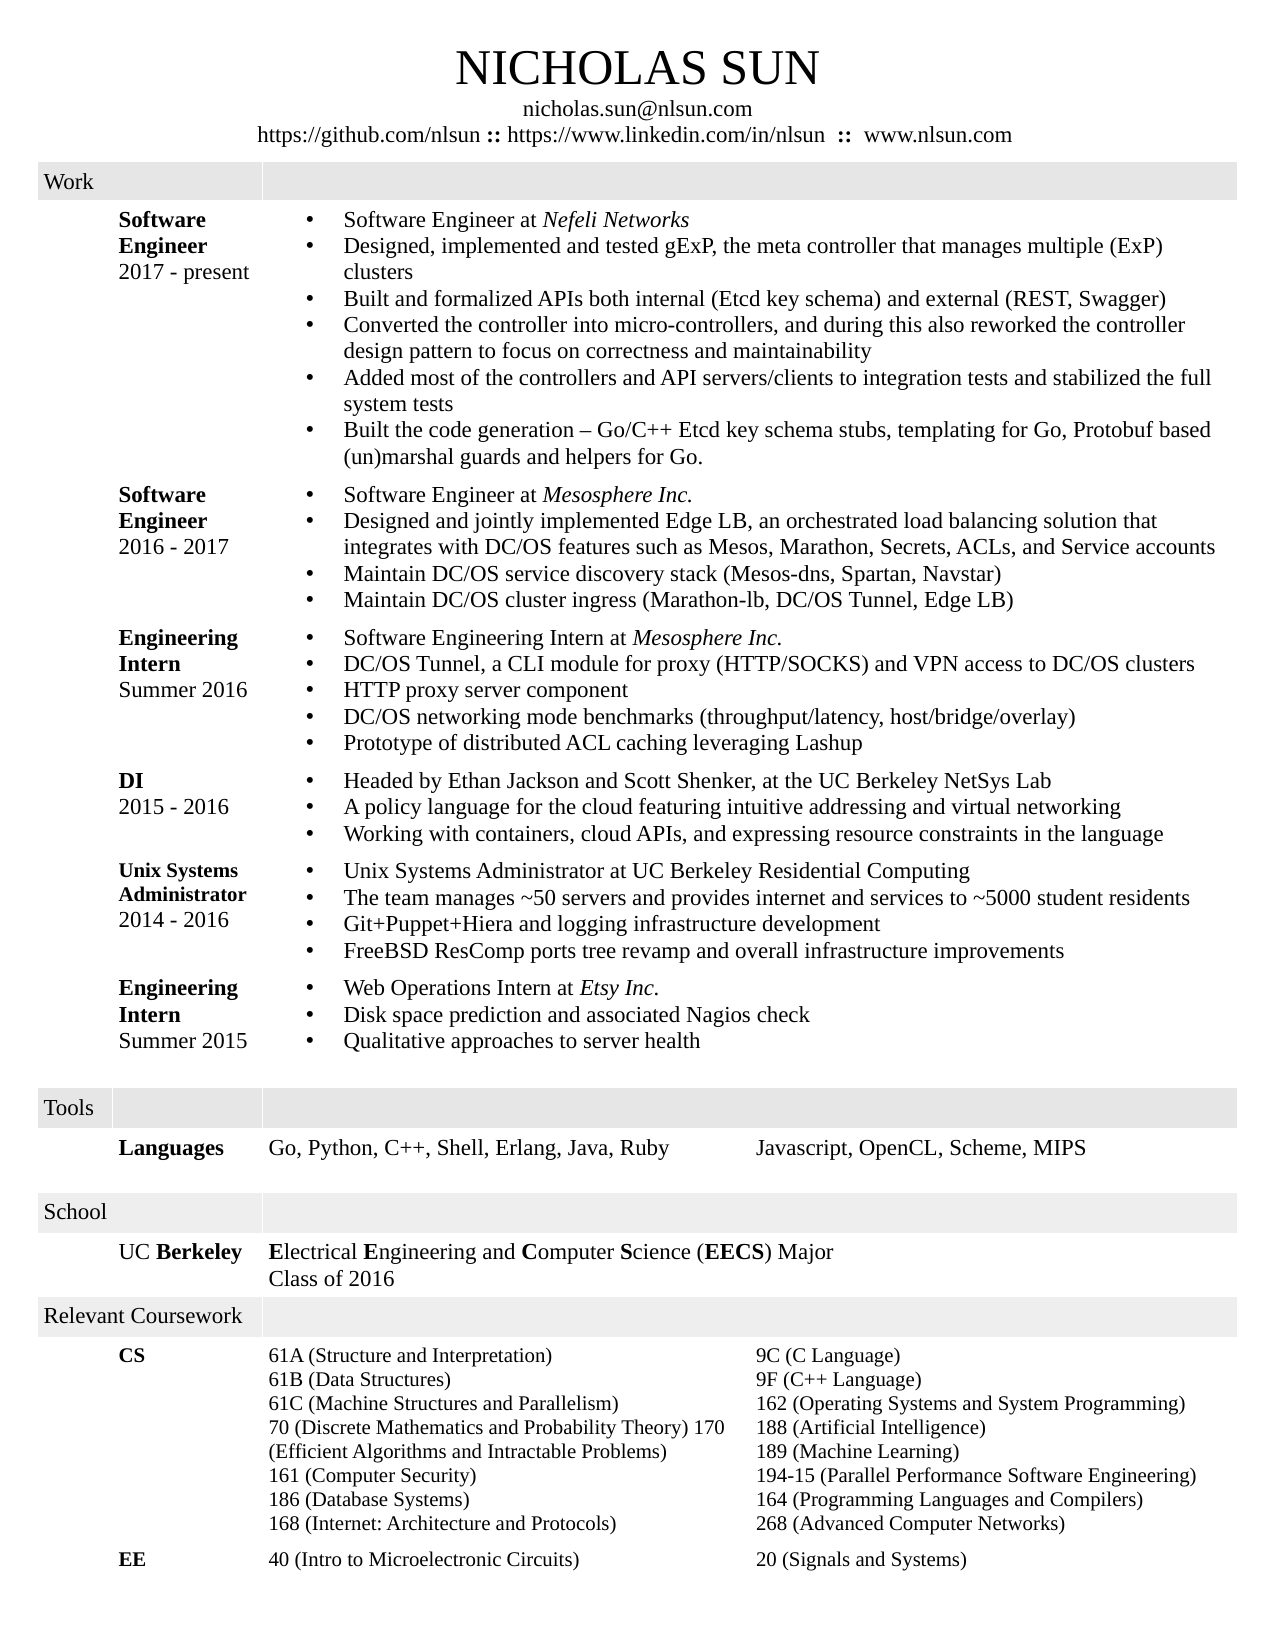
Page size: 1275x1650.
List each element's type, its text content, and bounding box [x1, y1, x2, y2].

table_cell Software Engineer 2017 - present [113, 200, 262, 475]
table_cell Relevant Coursework [38, 1297, 262, 1337]
text nicholas.sun@nlsun.com [37, 95, 1237, 121]
table_cell CS [113, 1337, 262, 1541]
table_cell 61A (Structure and Interpretation) 61B (Data Structures) 61C (Machine Structures and Parallelism) 70 (Discrete Mathematics and Probability Theory) 170 (Efficient Algorithms and Intractable Problems) 161 (Computer Security) 186 (Database Systems) 168 (Internet: Architecture and Protocols) [263, 1337, 750, 1541]
table_cell UC Berkeley [113, 1233, 262, 1297]
table_cell Software Engineer at Mesosphere Inc. Designed and jointly implemented Edge LB, an orchestrated load balancing solution that integrates with DC/OS features such as Mesos, Marathon, Secrets, ACLs, and Service accounts Maintain DC/OS service discovery stack (Mesos-dns, Spartan, Navstar) Maintain DC/OS cluster ingress (Marathon-lb, DC/OS Tunnel, Edge LB) [263, 475, 1237, 618]
table_header [263, 162, 1237, 200]
table_cell Software Engineer 2016 - 2017 [113, 475, 262, 618]
table_header [263, 1088, 750, 1128]
table_cell Unix Systems Administrator 2014 - 2016 [113, 852, 262, 969]
table_cell Javascript, OpenCL, Scheme, MIPS [750, 1128, 1237, 1166]
table_cell Engineering Intern Summer 2016 [113, 618, 262, 761]
table_cell EE [113, 1541, 262, 1579]
table_cell 9C (C Language) 9F (C++ Language) 162 (Operating Systems and System Programming) 188 (Artificial Intelligence) 189 (Machine Learning) 194-15 (Parallel Performance Software Engineering) 164 (Programming Languages and Compilers) 268 (Advanced Computer Networks) [750, 1337, 1237, 1541]
table_cell [38, 1337, 112, 1541]
table_cell [38, 475, 112, 618]
table_header [263, 1193, 750, 1233]
table_cell Go, Python, C++, Shell, Erlang, Java, Ruby [263, 1128, 750, 1166]
table_header School [38, 1193, 262, 1233]
table_cell [38, 852, 112, 969]
table_cell [38, 969, 112, 1059]
table_cell Electrical Engineering and Computer Science (EECS) Major Class of 2016 [263, 1233, 1237, 1297]
table_cell Software Engineer at Nefeli Networks Designed, implemented and tested gExP, the meta controller that manages multiple (ExP) clusters Built and formalized APIs both internal (Etcd key schema) and external (REST, Swagger) Converted the controller into micro-controllers, and during this also reworked the controller design pattern to focus on correctness and maintainability Added most of the controllers and API servers/clients to integration tests and stabilized the full system tests Built the code generation – Go/C++ Etcd key schema stubs, templating for Go, Protobuf based (un)marshal guards and helpers for Go. [263, 200, 1237, 475]
table_header [750, 1193, 1237, 1233]
table_cell Engineering Intern Summer 2015 [113, 969, 262, 1059]
table_cell [750, 1297, 1237, 1337]
table_cell Headed by Ethan Jackson and Scott Shenker, at the UC Berkeley NetSys Lab A policy language for the cloud featuring intuitive addressing and virtual networking Working with containers, cloud APIs, and expressing resource constraints in the language [263, 761, 1237, 852]
table_header Work [38, 162, 262, 200]
table_cell Unix Systems Administrator at UC Berkeley Residential Computing The team manages ~50 servers and provides internet and services to ~5000 student residents Git+Puppet+Hiera and logging infrastructure development FreeBSD ResComp ports tree revamp and overall infrastructure improvements [263, 852, 1237, 969]
table_header Tools [38, 1088, 112, 1128]
table_cell [38, 618, 112, 761]
table_cell 40 (Intro to Microelectronic Circuits) [263, 1541, 750, 1579]
text NICHOLAS SUN [37, 37, 1237, 95]
table_header [113, 1088, 262, 1128]
table_cell Languages [113, 1128, 262, 1166]
table_cell Software Engineering Intern at Mesosphere Inc. DC/OS Tunnel, a CLI module for proxy (HTTP/SOCKS) and VPN access to DC/OS clusters HTTP proxy server component DC/OS networking mode benchmarks (throughput/latency, host/bridge/overlay) Prototype of distributed ACL caching leveraging Lashup [263, 618, 1237, 761]
table_cell [38, 1233, 112, 1297]
table_cell [38, 761, 112, 852]
table_cell DI 2015 - 2016 [113, 761, 262, 852]
table_cell [38, 1128, 112, 1166]
table_cell [38, 1541, 112, 1579]
table_cell [38, 200, 112, 475]
table_cell 20 (Signals and Systems) [750, 1541, 1237, 1579]
text https://github.com/nlsun :: https://www.linkedin.com/in/nlsun :: www.nlsun.com [37, 121, 1237, 148]
table_cell Web Operations Intern at Etsy Inc. Disk space prediction and associated Nagios check Qualitative approaches to server health [263, 969, 1237, 1059]
table_cell [263, 1297, 750, 1337]
table_header [750, 1088, 1237, 1128]
